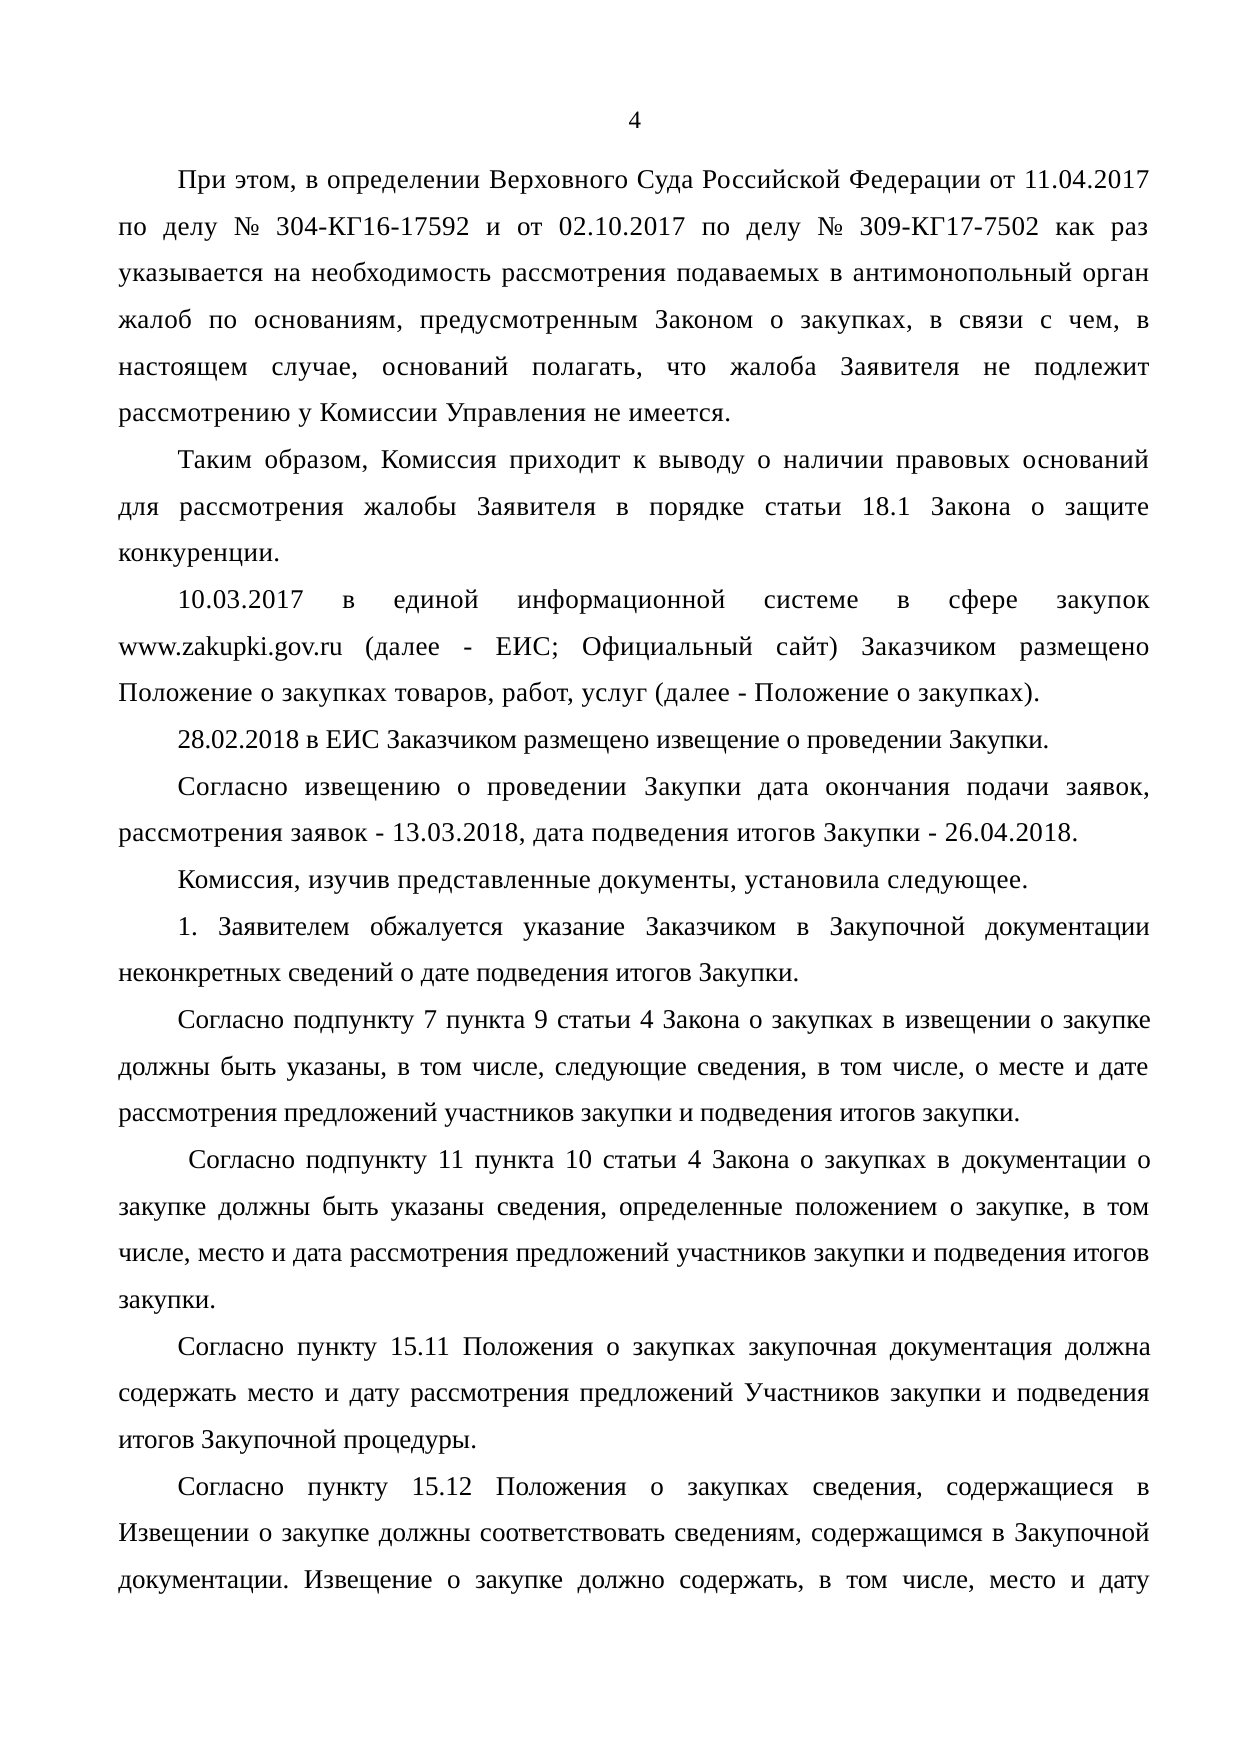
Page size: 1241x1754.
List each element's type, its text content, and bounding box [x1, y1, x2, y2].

text Согласно подпункту 11 пункта 10 статьи 4 Закона о закупках в документации о закупке должны быть указаны сведения, определенные положением о закупке, в том числе, место и дата рассмотрения предложений участников закупки и подведения итогов закупки. [118, 1143, 1151, 1314]
text Согласно подпункту 7 пункта 9 статьи 4 Закона о закупках в извещении о закупке должны быть указаны, в том числе, следующие сведения, в том числе, о месте и дате рассмотрения предложений участников закупки и подведения итогов закупки. [118, 1003, 1151, 1127]
text 1. Заявителем обжалуется указание Заказчиком в Закупочной документации неконкретных сведений о дате подведения итогов Закупки. [118, 909, 1151, 987]
text Комиссия, изучив представленные документы, установила следующее. [118, 863, 1151, 894]
text Согласно пункту 15.12 Положения о закупках сведения, содержащиеся в Извещении о закупке должны соответствовать сведениям, содержащимся в Закупочной документации. Извещение о закупке должно содержать, в том числе, место и дату [118, 1469, 1151, 1594]
text 10.03.2017 в единой информационной системе в сфере закупок www.zakupki.gov.ru (далее - ЕИС; Официальный сайт) Заказчиком размещено Положение о закупках товаров, работ, услуг (далее - Положение о закупках). [118, 583, 1151, 707]
text Согласно извещению о проведении Закупки дата окончания подачи заявок, рассмотрения заявок - 13.03.2018, дата подведения итогов Закупки - 26.04.2018. [118, 769, 1151, 847]
text Таким образом, Комиссия приходит к выводу о наличии правовых оснований для рассмотрения жалобы Заявителя в порядке статьи 18.1 Закона о защите конкуренции. [118, 443, 1151, 567]
text 28.02.2018 в ЕИС Заказчиком размещено извещение о проведении Закупки. [118, 723, 1151, 754]
text При этом, в определении Верховного Суда Российской Федерации от 11.04.2017 по делу № 304-КГ16-17592 и от 02.10.2017 по делу № 309-КГ17-7502 как раз указывается на необходимость рассмотрения подаваемых в антимонопольный орган жалоб по основаниям, предусмотренным Законом о закупках, в связи с чем, в настоящем случае, оснований полагать, что жалоба Заявителя не подлежит рассмотрению у Комиссии Управления не имеется. [118, 163, 1151, 427]
text Согласно пункту 15.11 Положения о закупках закупочная документация должна содержать место и дату рассмотрения предложений Участников закупки и подведения итогов Закупочной процедуры. [118, 1329, 1151, 1454]
